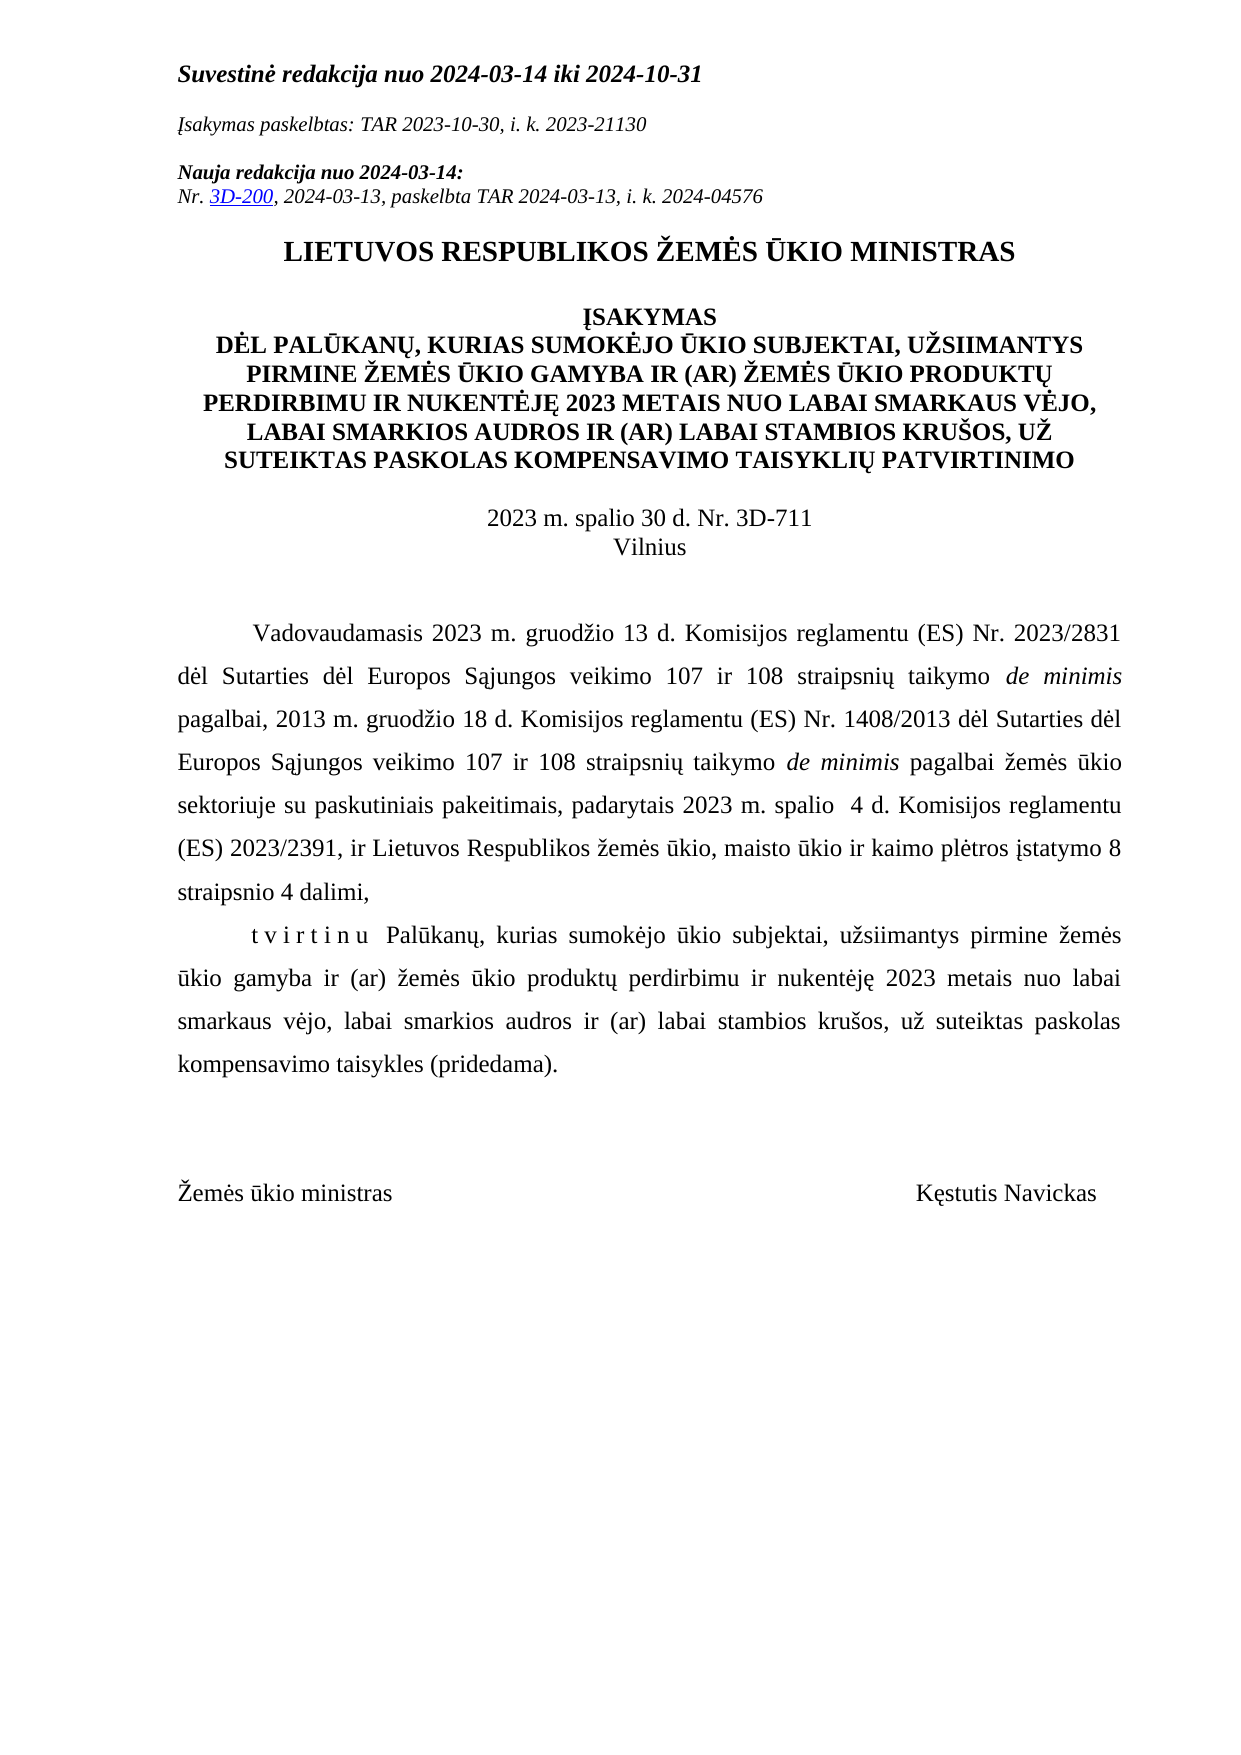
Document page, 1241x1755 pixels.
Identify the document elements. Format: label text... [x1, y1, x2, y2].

text ĮSAKYMAS [177, 302, 1122, 330]
text Vadovaudamasis 2023 m. gruodžio 13 d. Komisijos reglamentu (ES) Nr. 2023/2831 dėl Sutarties dėl Europos Sąjungos veikimo 107 ir 108 straipsnių taikymo de minimis pagalbai, 2013 m. gruodžio 18 d. Komisijos reglamentu (ES) Nr. 1408/2013 dėl Sutarties dėl Europos Sąjungos veikimo 107 ir 108 straipsnių taikymo de minimis pagalbai žemės ūkio sektoriuje su paskutiniais pakeitimais, padarytais 2023 m. spalio 4 d. Komisijos reglamentu (ES) 2023/2391, ir Lietuvos Respublikos žemės ūkio, maisto ūkio ir kaimo plėtros įstatymo 8 straipsnio 4 dalimi, [177, 618, 1122, 905]
text Vilnius [177, 532, 1122, 560]
text Žemės ūkio ministras Kęstutis Navickas [177, 1178, 1122, 1207]
text 2023 m. spalio 30 d. Nr. 3D-711 [177, 503, 1122, 532]
text Suvestinė redakcija nuo 2024-03-14 iki 2024-10-31 [177, 59, 1122, 88]
text Nauja redakcija nuo 2024-03-14: [177, 160, 1122, 184]
text Nr. 3D-200, 2024-03-13, paskelbta TAR 2024-03-13, i. k. 2024-04576 [177, 184, 1122, 208]
text LIETUVOS RESPUBLIKOS ŽEMĖS ŪKIO MINISTRAS [177, 234, 1122, 268]
text tvirtinu Palūkanų, kurias sumokėjo ūkio subjektai, užsiimantys pirmine žemės ūkio gamyba ir (ar) žemės ūkio produktų perdirbimu ir nukentėję 2023 metais nuo labai smarkaus vėjo, labai smarkios audros ir (ar) labai stambios krušos, už suteiktas paskolas kompensavimo taisykles (pridedama). [177, 920, 1122, 1078]
text Įsakymas paskelbtas: TAR 2023-10-30, i. k. 2023-21130 [177, 112, 1122, 136]
text DĖL PALŪKANŲ, KURIAS SUMOKĖJO ŪKIO SUBJEKTAI, UŽSIIMANTYS PIRMINE ŽEMĖS ŪKIO GAMYBA IR (AR) ŽEMĖS ŪKIO PRODUKTŲ PERDIRBIMU IR NUKENTĖJĘ 2023 METAIS NUO LABAI SMARKAUS VĖJO, LABAI SMARKIOS AUDROS IR (AR) LABAI STAMBIOS KRUŠOS, UŽ SUTEIKTAS PASKOLAS KOMPENSAVIMO TAISYKLIŲ PATVIRTINIMO [177, 330, 1122, 474]
